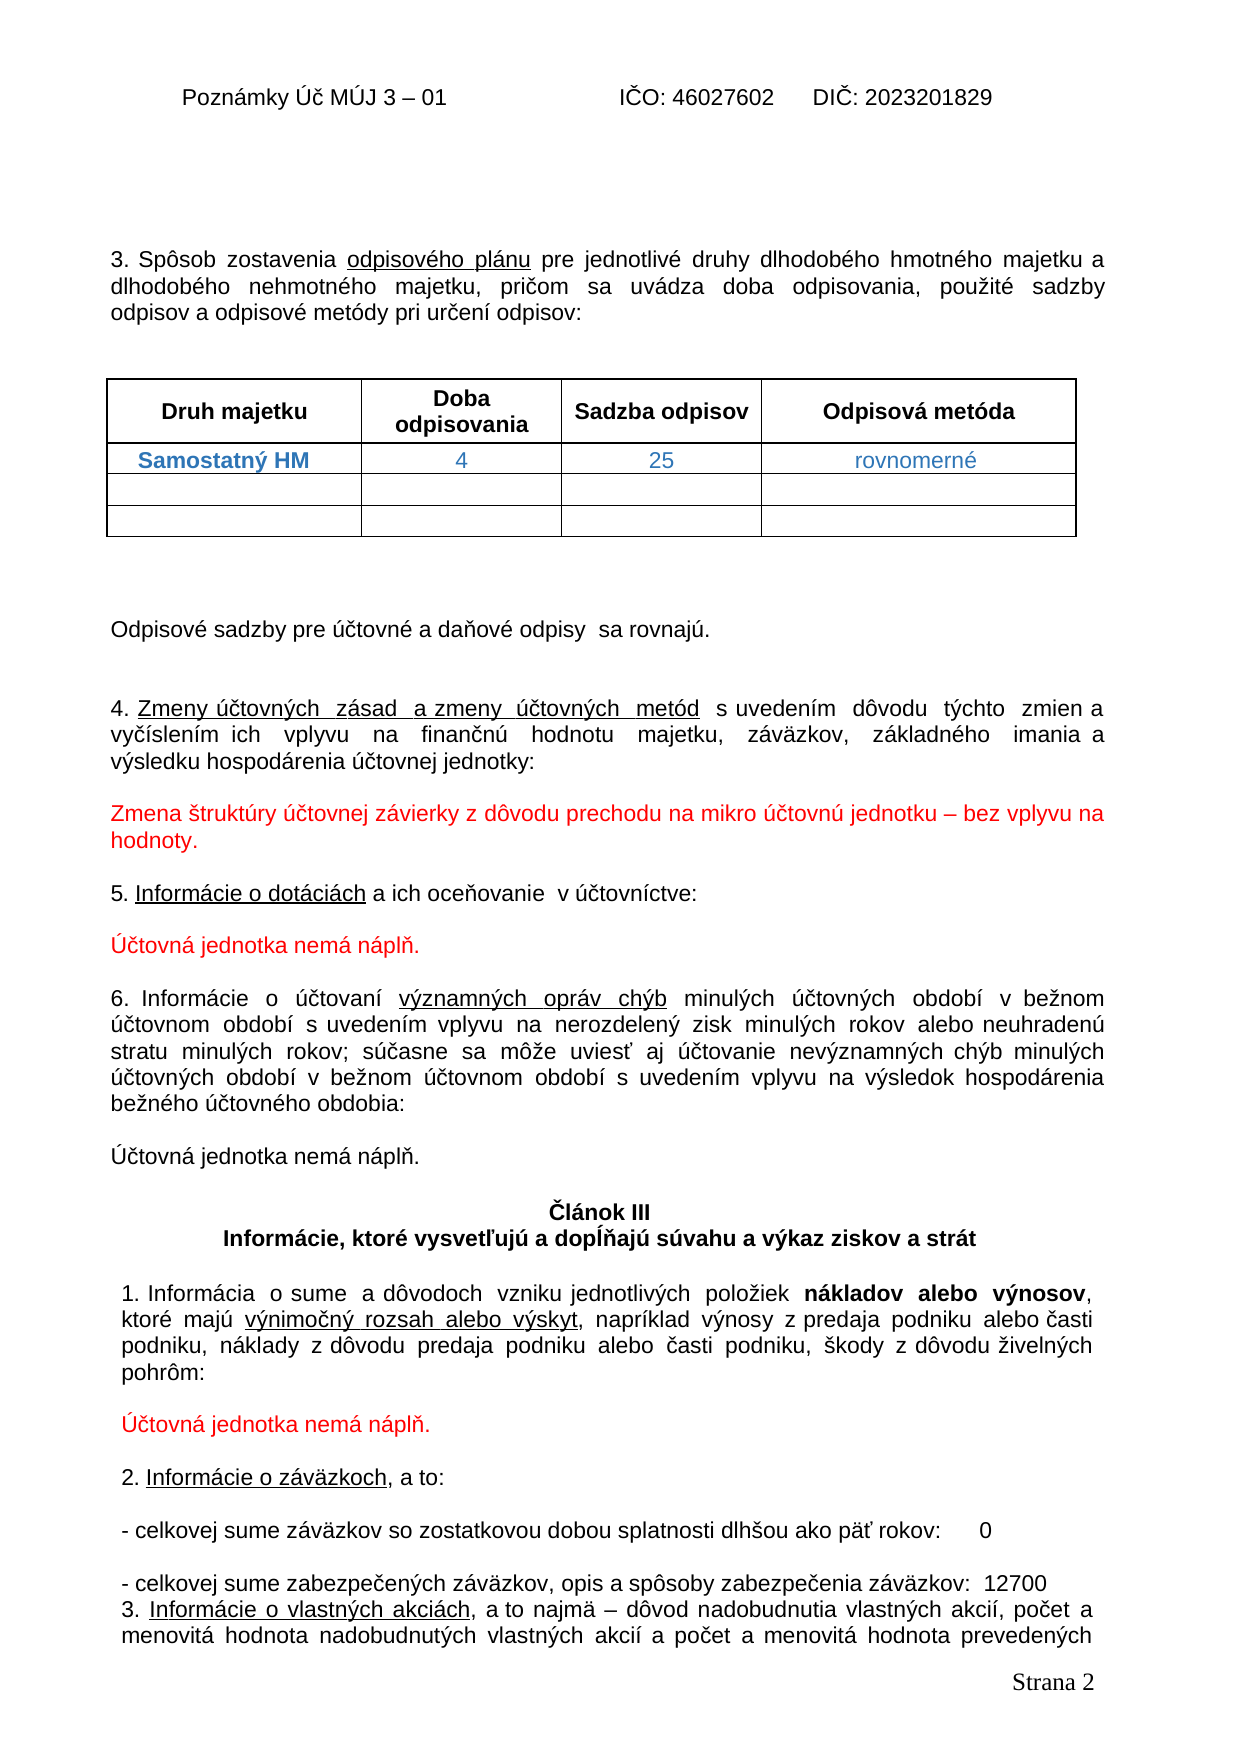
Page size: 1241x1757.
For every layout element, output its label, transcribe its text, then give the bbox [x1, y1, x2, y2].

table_cell [562, 474, 761, 504]
table_header Odpisová metóda [762, 380, 1075, 442]
text Informácie, ktoré vysvetľujú a dopĺňajú súvahu a výkaz ziskov a strát [110, 1225, 1088, 1251]
table_cell [562, 506, 761, 536]
text 4. Zmeny účtovných zásad a zmeny účtovných metód s uvedením dôvodu týchto zmien a vyčíslením ich vplyvu na finančnú hodnotu majetku, záväzkov, základného imania a výsledku hospodárenia účtovnej jednotky: [110, 695, 1105, 774]
text 5. Informácie o dotáciách a ich oceňovanie v účtovníctve: [110, 879, 1105, 906]
text 3. Informácie o vlastných akciách, a to najmä – dôvod nadobudnutia vlastných akcií, počet a menovitá hodnota nadobudnutých vlastných akcií a počet a menovitá hodnota prevedených [121, 1596, 1093, 1648]
text - celkovej sume záväzkov so zostatkovou dobou splatnosti dlhšou ako päť rokov: 0 [121, 1517, 1093, 1543]
text Účtovná jednotka nemá náplň. [110, 1143, 1105, 1169]
table_cell 25 [562, 444, 761, 473]
text - celkovej sume zabezpečených záväzkov, opis a spôsoby zabezpečenia záväzkov: 12700 [121, 1569, 1093, 1596]
table_cell rovnomerné [762, 444, 1075, 473]
table_cell 4 [362, 444, 561, 473]
table_cell [362, 474, 561, 504]
text Odpisové sadzby pre účtovné a daňové odpisy sa rovnajú. [110, 616, 1105, 642]
text 6. Informácie o účtovaní významných opráv chýb minulých účtovných období v bežnom účtovnom období s uvedením vplyvu na nerozdelený zisk minulých rokov alebo neuhradenú stratu minulých rokov; súčasne sa môže uviesť aj účtovanie nevýznamných chýb minulých účtovných období v bežnom účtovnom období s uvedením vplyvu na výsledok hospodárenia bežného účtovného obdobia: [110, 985, 1105, 1117]
subtitle Článok III [110, 1199, 1088, 1225]
table_header Druh majetku [108, 380, 361, 442]
table_cell [362, 506, 561, 536]
text Účtovná jednotka nemá náplň. [121, 1411, 1093, 1438]
text Zmena štruktúry účtovnej závierky z dôvodu prechodu na mikro účtovnú jednotku – bez vplyvu na hodnoty. [110, 800, 1105, 853]
table_cell [108, 474, 361, 504]
table_header Doba odpisovania [362, 380, 561, 442]
table_cell [108, 506, 361, 536]
text 1. Informácia o sume a dôvodoch vzniku jednotlivých položiek nákladov alebo výnosov, ktoré majú výnimočný rozsah alebo výskyt, napríklad výnosy z predaja podniku alebo časti podniku, náklady z dôvodu predaja podniku alebo časti podniku, škody z dôvodu živelných pohrôm: [121, 1279, 1093, 1385]
table_cell Samostatný HM [108, 444, 361, 473]
text 2. Informácie o záväzkoch, a to: [121, 1464, 1093, 1490]
text Účtovná jednotka nemá náplň. [110, 932, 1105, 958]
table_cell [762, 506, 1075, 536]
text 3. Spôsob zostavenia odpisového plánu pre jednotlivé druhy dlhodobého hmotného majetku a dlhodobého nehmotného majetku, pričom sa uvádza doba odpisovania, použité sadzby odpisov a odpisové metódy pri určení odpisov: [110, 246, 1105, 325]
table_cell [762, 474, 1075, 504]
table_header Sadzba odpisov [562, 380, 761, 442]
